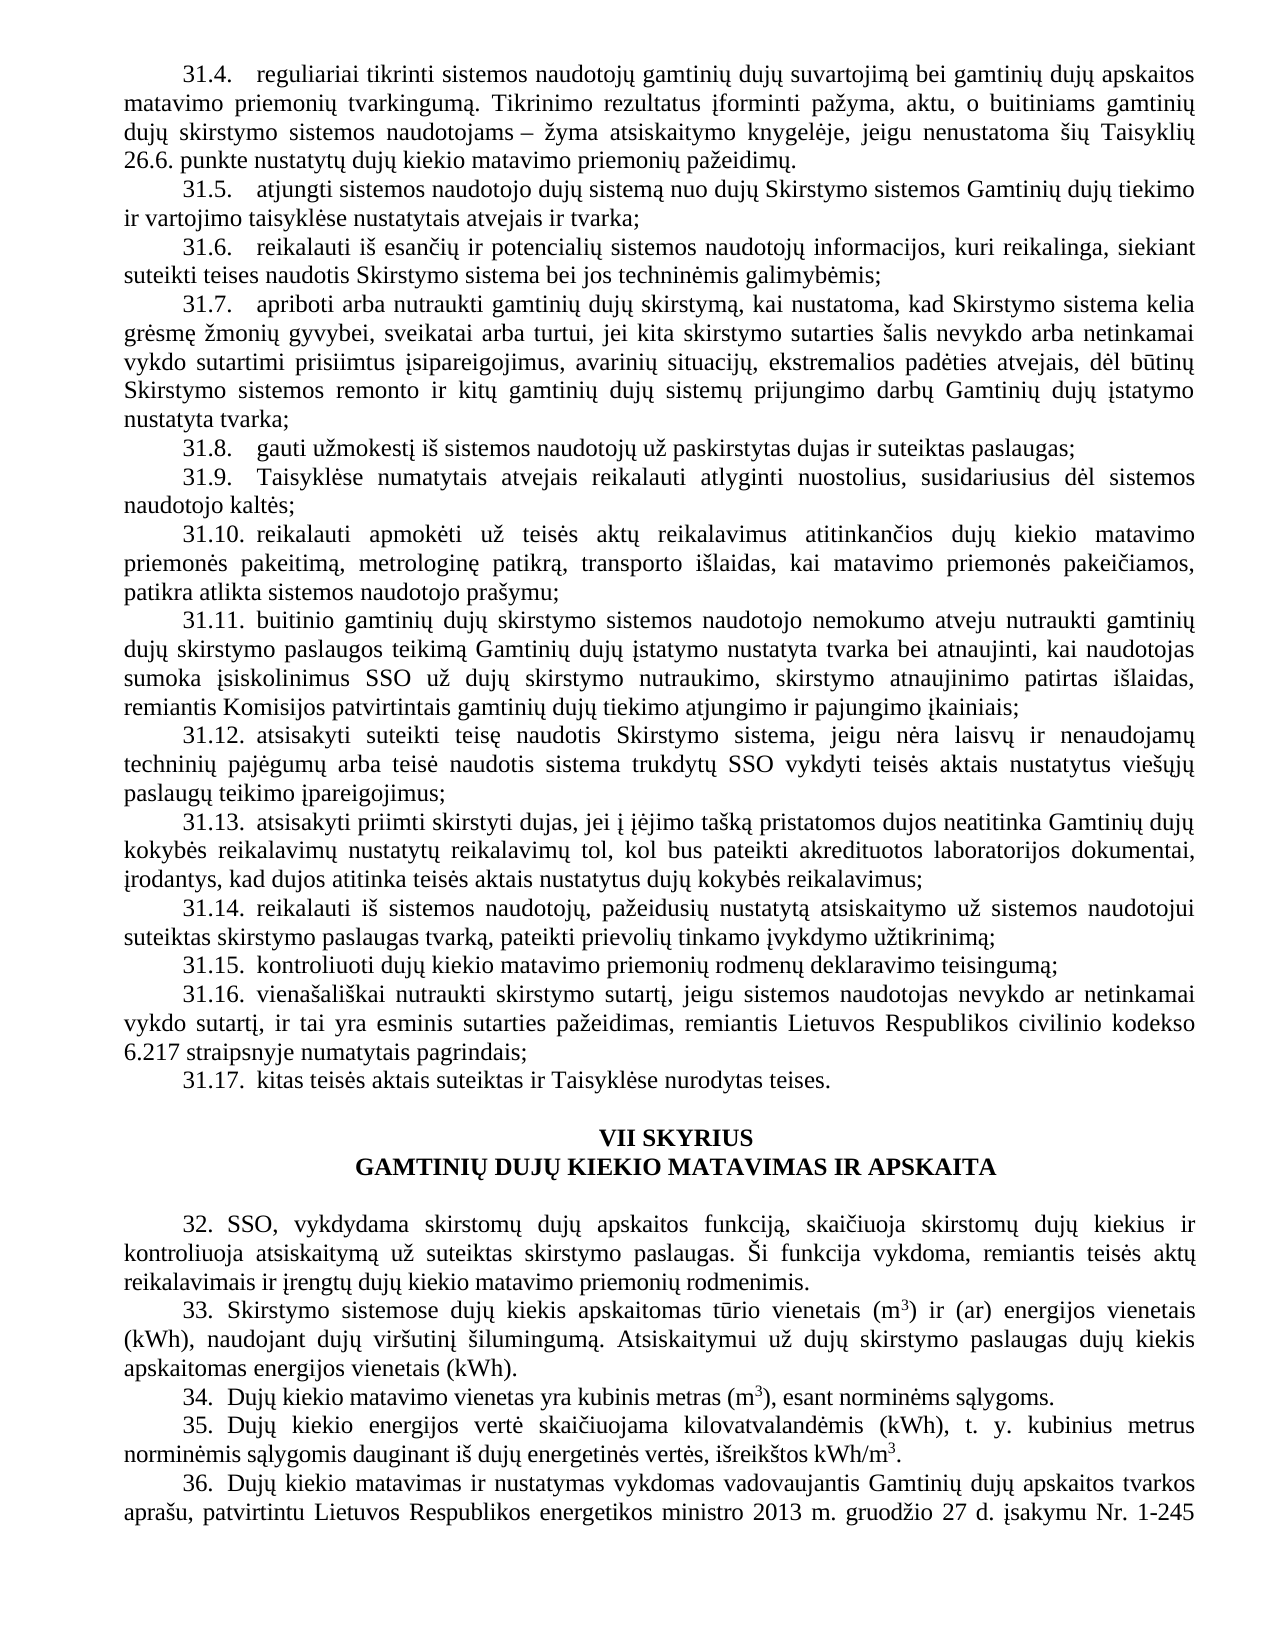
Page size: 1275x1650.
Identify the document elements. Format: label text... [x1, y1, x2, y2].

text 34. Dujų kiekio matavimo vienetas yra kubinis metras (m3), esant norminėms sąlygoms. [123, 1382, 1196, 1410]
text 33. Skirstymo sistemose dujų kiekis apskaitomas tūrio vienetais (m3) ir (ar) energijos vienetais (kWh), naudojant dujų viršutinį šilumingumą. Atsiskaitymui už dujų skirstymo paslaugas dujų kiekis apskaitomas energijos vienetais (kWh). [123, 1295, 1196, 1382]
text 31.7. apriboti arba nutraukti gamtinių dujų skirstymą, kai nustatoma, kad Skirstymo sistema kelia grėsmę žmonių gyvybei, sveikatai arba turtui, jei kita skirstymo sutarties šalis nevykdo arba netinkamai vykdo sutartimi prisiimtus įsipareigojimus, avarinių situacijų, ekstremalios padėties atvejais, dėl būtinų Skirstymo sistemos remonto ir kitų gamtinių dujų sistemų prijungimo darbų Gamtinių dujų įstatymo nustatyta tvarka; [123, 289, 1196, 433]
text 32. SSO, vykdydama skirstomų dujų apskaitos funkciją, skaičiuoja skirstomų dujų kiekius ir kontroliuoja atsiskaitymą už suteiktas skirstymo paslaugas. Ši funkcija vykdoma, remiantis teisės aktų reikalavimais ir įrengtų dujų kiekio matavimo priemonių rodmenimis. [123, 1209, 1196, 1295]
text 31.16. vienašališkai nutraukti skirstymo sutartį, jeigu sistemos naudotojas nevykdo ar netinkamai vykdo sutartį, ir tai yra esminis sutarties pažeidimas, remiantis Lietuvos Respublikos civilinio kodekso 6.217 straipsnyje numatytais pagrindais; [123, 979, 1196, 1065]
text 31.10. reikalauti apmokėti už teisės aktų reikalavimus atitinkančios dujų kiekio matavimo priemonės pakeitimą, metrologinę patikrą, transporto išlaidas, kai matavimo priemonės pakeičiamos, patikra atlikta sistemos naudotojo prašymu; [123, 519, 1196, 605]
text 31.11. buitinio gamtinių dujų skirstymo sistemos naudotojo nemokumo atveju nutraukti gamtinių dujų skirstymo paslaugos teikimą Gamtinių dujų įstatymo nustatyta tvarka bei atnaujinti, kai naudotojas sumoka įsiskolinimus SSO už dujų skirstymo nutraukimo, skirstymo atnaujinimo patirtas išlaidas, remiantis Komisijos patvirtintais gamtinių dujų tiekimo atjungimo ir pajungimo įkainiais; [123, 605, 1196, 720]
text GAMTINIŲ DUJŲ KIEKIO MATAVIMAS IR APSKAITA [123, 1152, 1196, 1180]
text 31.15. kontroliuoti dujų kiekio matavimo priemonių rodmenų deklaravimo teisingumą; [123, 950, 1196, 979]
text 31.6. reikalauti iš esančių ir potencialių sistemos naudotojų informacijos, kuri reikalinga, siekiant suteikti teises naudotis Skirstymo sistema bei jos techninėmis galimybėmis; [123, 232, 1196, 289]
text 36. Dujų kiekio matavimas ir nustatymas vykdomas vadovaujantis Gamtinių dujų apskaitos tvarkos aprašu, patvirtintu Lietuvos Respublikos energetikos ministro 2013 m. gruodžio 27 d. įsakymu Nr. 1-245 [123, 1468, 1196, 1525]
text 35. Dujų kiekio energijos vertė skaičiuojama kilovatvalandėmis (kWh), t. y. kubinius metrus norminėmis sąlygomis dauginant iš dujų energetinės vertės, išreikštos kWh/m3. [123, 1410, 1196, 1468]
text 31.17. kitas teisės aktais suteiktas ir Taisyklėse nurodytas teises. [123, 1065, 1196, 1094]
text VII SKYRIUS [123, 1123, 1196, 1152]
text 31.4. reguliariai tikrinti sistemos naudotojų gamtinių dujų suvartojimą bei gamtinių dujų apskaitos matavimo priemonių tvarkingumą. Tikrinimo rezultatus įforminti pažyma, aktu, o buitiniams gamtinių dujų skirstymo sistemos naudotojams – žyma atsiskaitymo knygelėje, jeigu nenustatoma šių Taisyklių 26.6. punkte nustatytų dujų kiekio matavimo priemonių pažeidimų. [123, 59, 1196, 174]
text 31.5. atjungti sistemos naudotojo dujų sistemą nuo dujų Skirstymo sistemos Gamtinių dujų tiekimo ir vartojimo taisyklėse nustatytais atvejais ir tvarka; [123, 174, 1196, 232]
text 31.14. reikalauti iš sistemos naudotojų, pažeidusių nustatytą atsiskaitymo už sistemos naudotojui suteiktas skirstymo paslaugas tvarką, pateikti prievolių tinkamo įvykdymo užtikrinimą; [123, 893, 1196, 950]
text 31.9. Taisyklėse numatytais atvejais reikalauti atlyginti nuostolius, susidariusius dėl sistemos naudotojo kaltės; [123, 462, 1196, 519]
text 31.12. atsisakyti suteikti teisę naudotis Skirstymo sistema, jeigu nėra laisvų ir nenaudojamų techninių pajėgumų arba teisė naudotis sistema trukdytų SSO vykdyti teisės aktais nustatytus viešųjų paslaugų teikimo įpareigojimus; [123, 720, 1196, 807]
text 31.13. atsisakyti priimti skirstyti dujas, jei į įėjimo tašką pristatomos dujos neatitinka Gamtinių dujų kokybės reikalavimų nustatytų reikalavimų tol, kol bus pateikti akredituotos laboratorijos dokumentai, įrodantys, kad dujos atitinka teisės aktais nustatytus dujų kokybės reikalavimus; [123, 807, 1196, 893]
text 31.8. gauti užmokestį iš sistemos naudotojų už paskirstytas dujas ir suteiktas paslaugas; [123, 433, 1196, 462]
